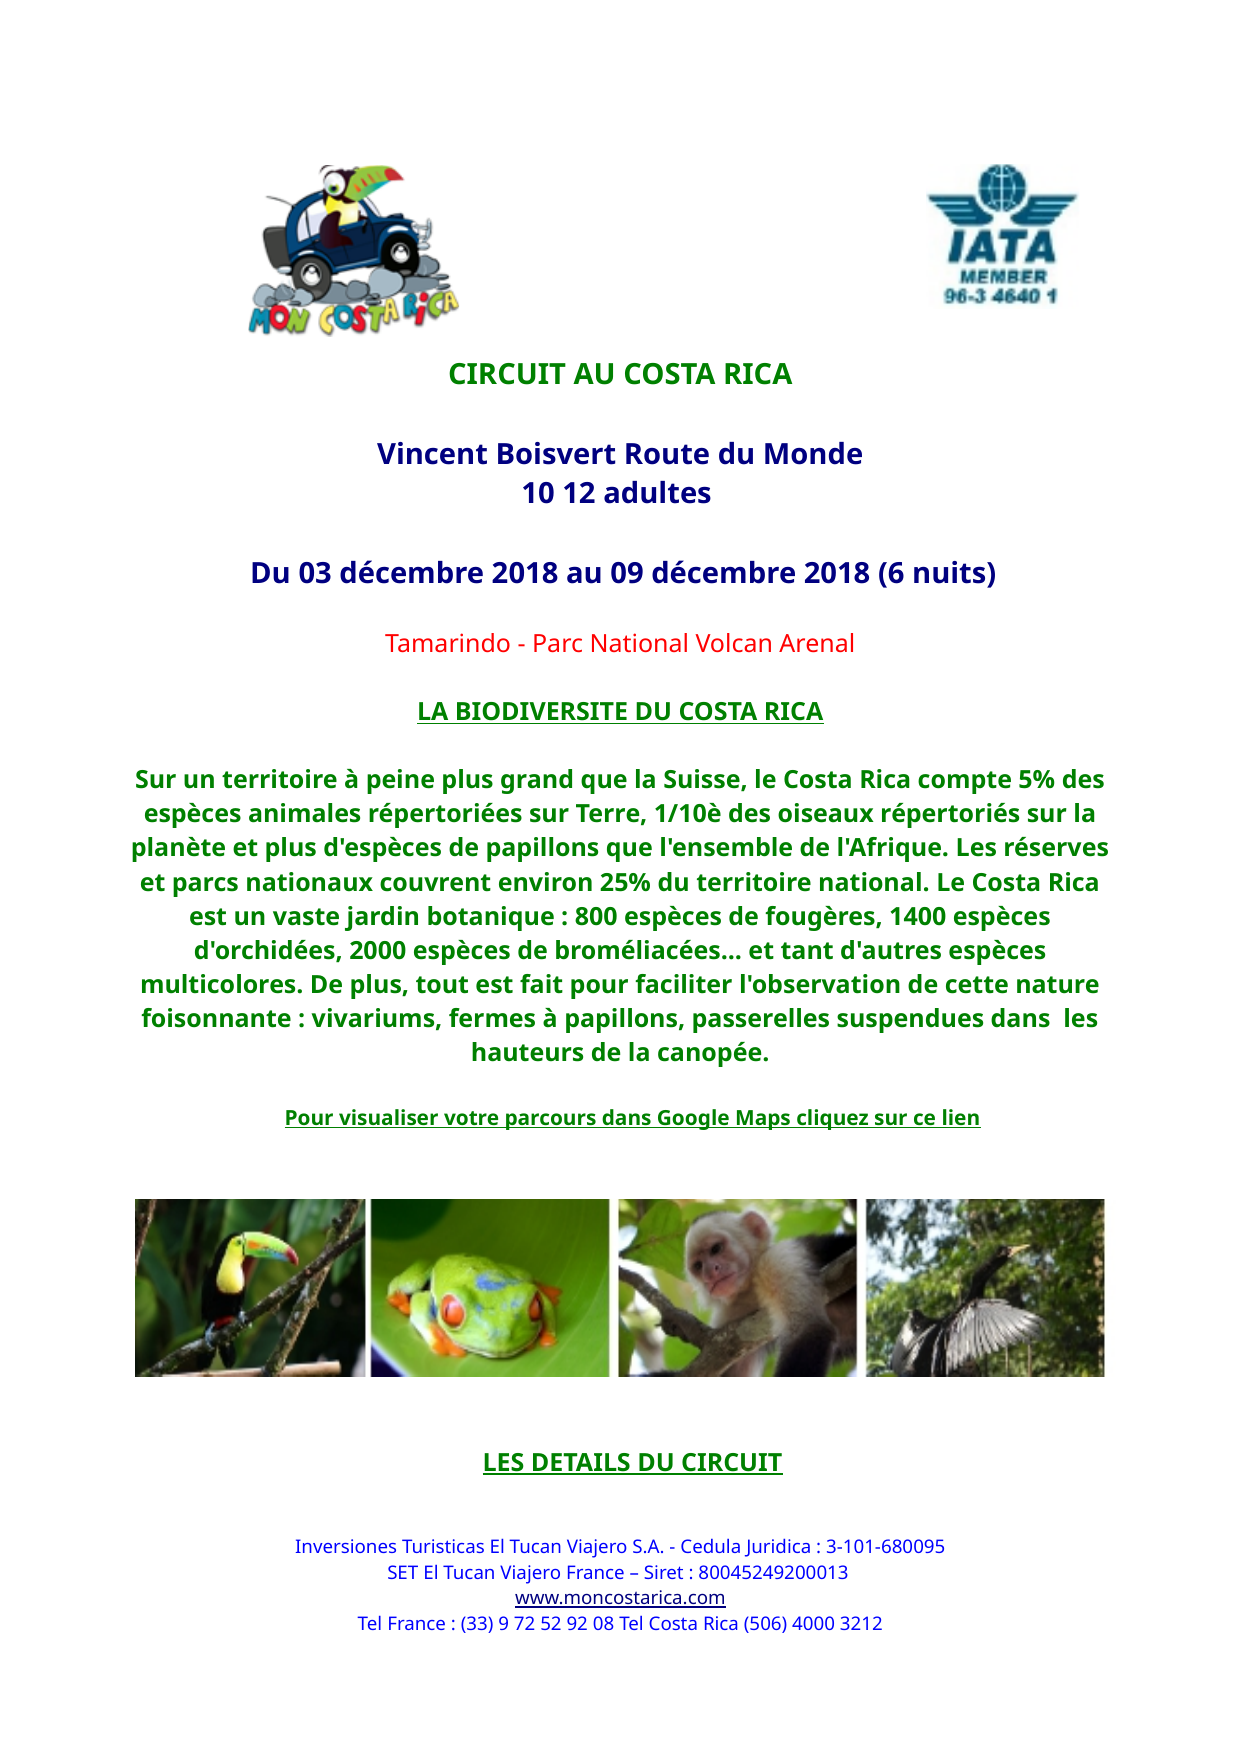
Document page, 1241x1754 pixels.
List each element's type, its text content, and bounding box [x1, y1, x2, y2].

text 10 12 adultes [118, 473, 1122, 512]
table_header [118, 118, 620, 353]
picture [926, 164, 1080, 309]
picture [135, 1199, 1116, 1377]
text Vincent Boisvert Route du Monde [118, 433, 1122, 473]
text Du 03 décembre 2018 au 09 décembre 2018 (6 nuits) [118, 552, 1122, 592]
table_header [620, 118, 1122, 353]
text Pour visualiser votre parcours dans Google Maps cliquez sur ce lien [118, 1103, 1146, 1131]
text Tamarindo - Parc National Volcan Arenal [118, 626, 1122, 660]
text CIRCUIT AU COSTA RICA [118, 353, 1122, 393]
text LES DETAILS DU CIRCUIT [118, 1444, 1146, 1478]
picture [248, 165, 460, 337]
text Sur un territoire à peine plus grand que la Suisse, le Costa Rica compte 5% des espèces animales répertoriées sur Terre, 1/10è des oiseaux répertoriés sur la planète et plus d'espèces de papillons que l'ensemble de l'Afrique. Les réserves et parcs nationaux couvrent environ 25% du territoire national. Le Costa Rica est un vaste jardin botanique : 800 espèces de fougères, 1400 espèces d'orchidées, 2000 espèces de broméliacées... et tant d'autres espèces multicolores. De plus, tout est fait pour faciliter l'observation de cette nature foisonnante : vivariums, fermes à papillons, passerelles suspendues dans les hauteurs de la canopée. [118, 762, 1122, 1068]
text LA BIODIVERSITE DU COSTA RICA [118, 694, 1122, 728]
